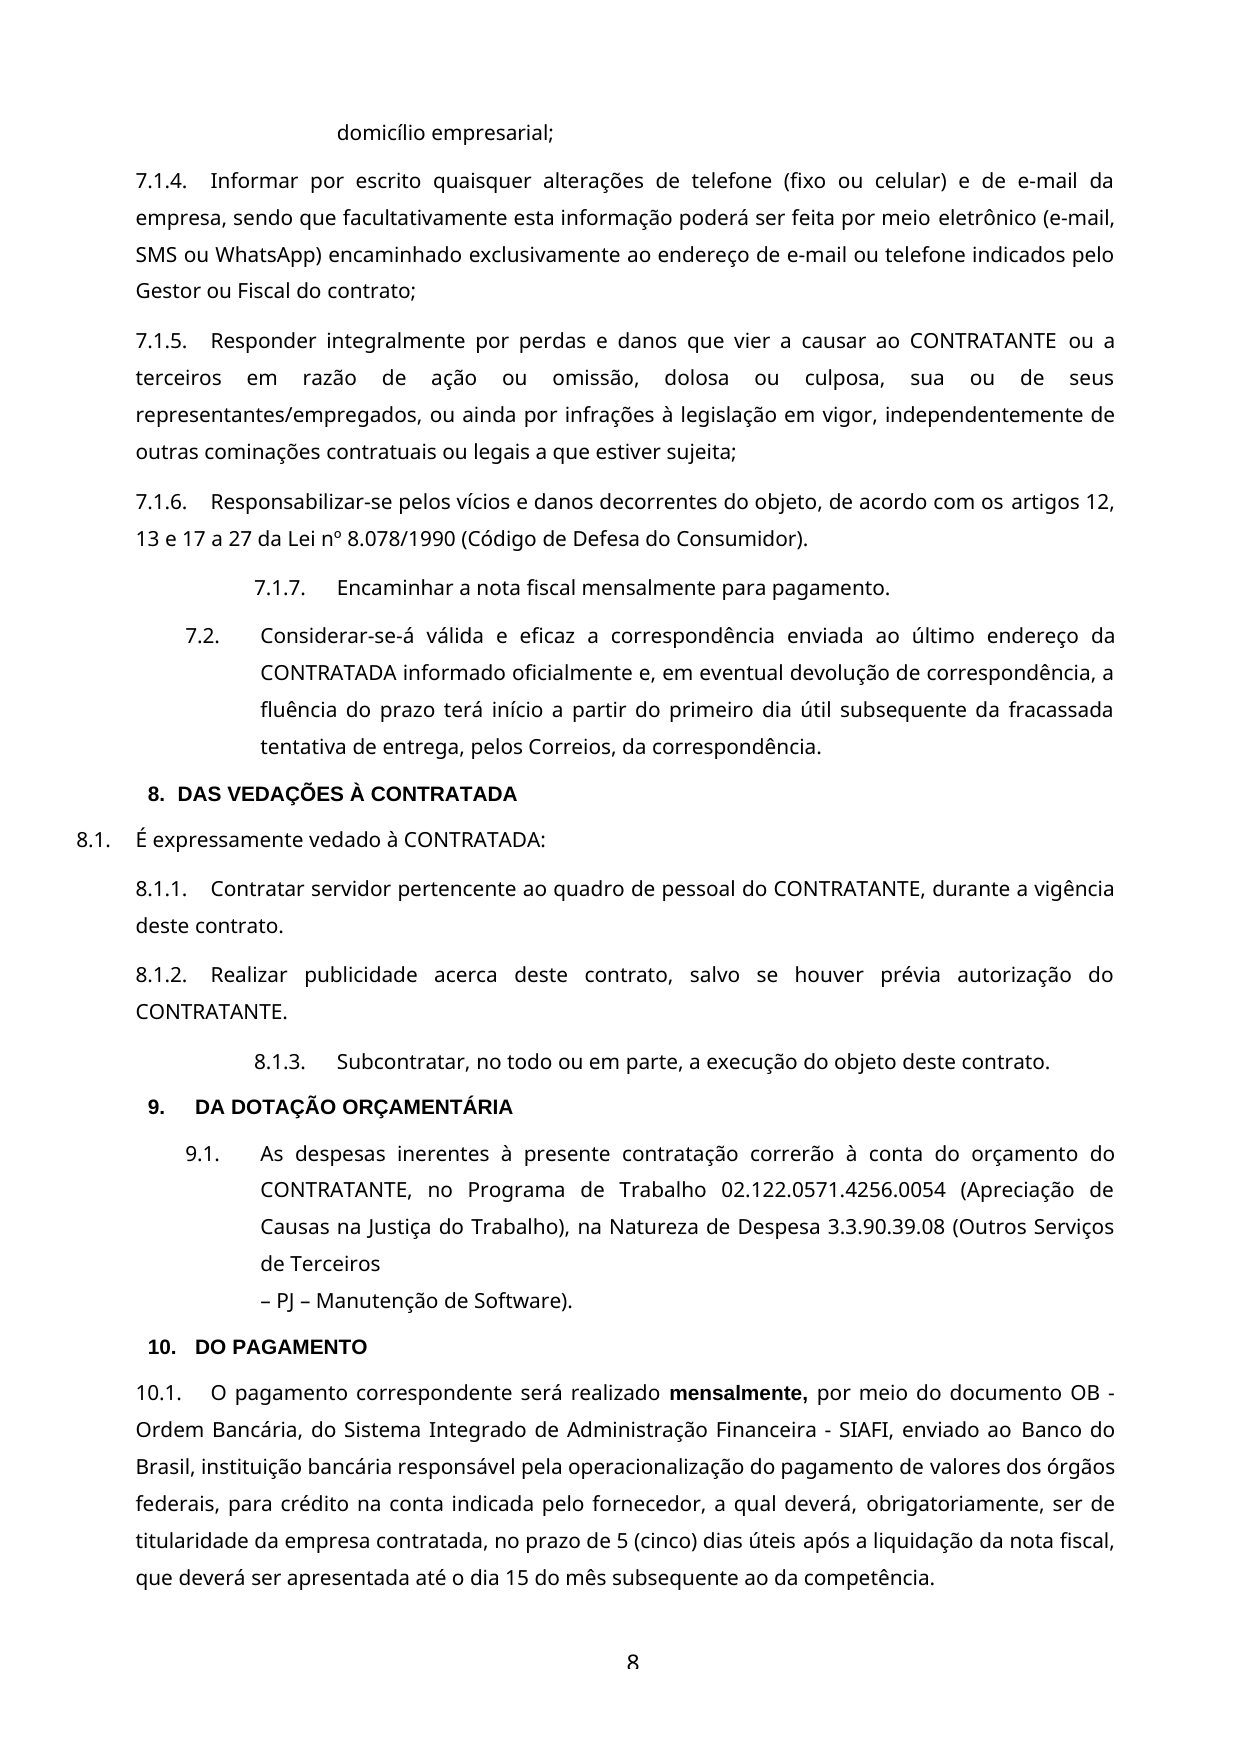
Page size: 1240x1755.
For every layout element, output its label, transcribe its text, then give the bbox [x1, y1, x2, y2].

list Subcontratar, no todo ou em parte, a execução do objeto deste contrato. [254, 1047, 1135, 1075]
list DA DOTAÇÃO ORÇAMENTÁRIA [148, 1095, 1135, 1119]
list É expressamente vedado à CONTRATADA: [76, 826, 1135, 854]
list Considerar-se-á válida e eficaz a correspondência enviada ao último endereço da CONTRATADA informado oficialmente e, em eventual devolução de correspondência, a fluência do prazo terá início a partir do primeiro dia útil subsequente da fracassada tentativa de entrega, pelos Correios, da correspondência. [185, 621, 1115, 761]
list Realizar publicidade acerca deste contrato, salvo se houver prévia autorização do CONTRATANTE. [135, 960, 1115, 1026]
list DAS VEDAÇÕES À CONTRATADA [148, 782, 1135, 806]
list Informar por escrito quaisquer alterações de telefone (fixo ou celular) e de e-mail da empresa, sendo que facultativamente esta informação poderá ser feita por meio eletrônico (e-mail, SMS ou WhatsApp) encaminhado exclusivamente ao endereço de e-mail ou telefone indicados pelo Gestor ou Fiscal do contrato; [135, 166, 1115, 305]
list DO PAGAMENTO [148, 1335, 1135, 1359]
list Responder integralmente por perdas e danos que vier a causar ao CONTRATANTE ou a terceiros em razão de ação ou omissão, dolosa ou culposa, sua ou de seus representantes/empregados, ou ainda por infrações à legislação em vigor, independentemente de outras cominações contratuais ou legais a que estiver sujeita; [135, 326, 1115, 465]
list Encaminhar a nota fiscal mensalmente para pagamento. [254, 573, 1135, 602]
list Responsabilizar-se pelos vícios e danos decorrentes do objeto, de acordo com os artigos 12, 13 e 17 a 27 da Lei nº 8.078/1990 (Código de Defesa do Consumidor). [135, 487, 1115, 552]
list O pagamento correspondente será realizado mensalmente, por meio do documento OB - Ordem Bancária, do Sistema Integrado de Administração Financeira - SIAFI, enviado ao Banco do Brasil, instituição bancária responsável pela operacionalização do pagamento de valores dos órgãos federais, para crédito na conta indicada pelo fornecedor, a qual deverá, obrigatoriamente, ser de titularidade da empresa contratada, no prazo de 5 (cinco) dias úteis após a liquidação da nota fiscal, que deverá ser apresentada até o dia 15 do mês subsequente ao da competência. [135, 1378, 1115, 1591]
list Contratar servidor pertencente ao quadro de pessoal do CONTRATANTE, durante a vigência deste contrato. [135, 874, 1115, 939]
text – PJ – Manutenção de Software). [260, 1287, 1135, 1315]
list As despesas inerentes à presente contratação correrão à conta do orçamento do CONTRATANTE, no Programa de Trabalho 02.122.0571.4256.0054 (Apreciação de Causas na Justiça do Trabalho), na Natureza de Despesa 3.3.90.39.08 (Outros Serviços de Terceiros [185, 1139, 1115, 1278]
text domicílio empresarial; [337, 118, 1135, 146]
